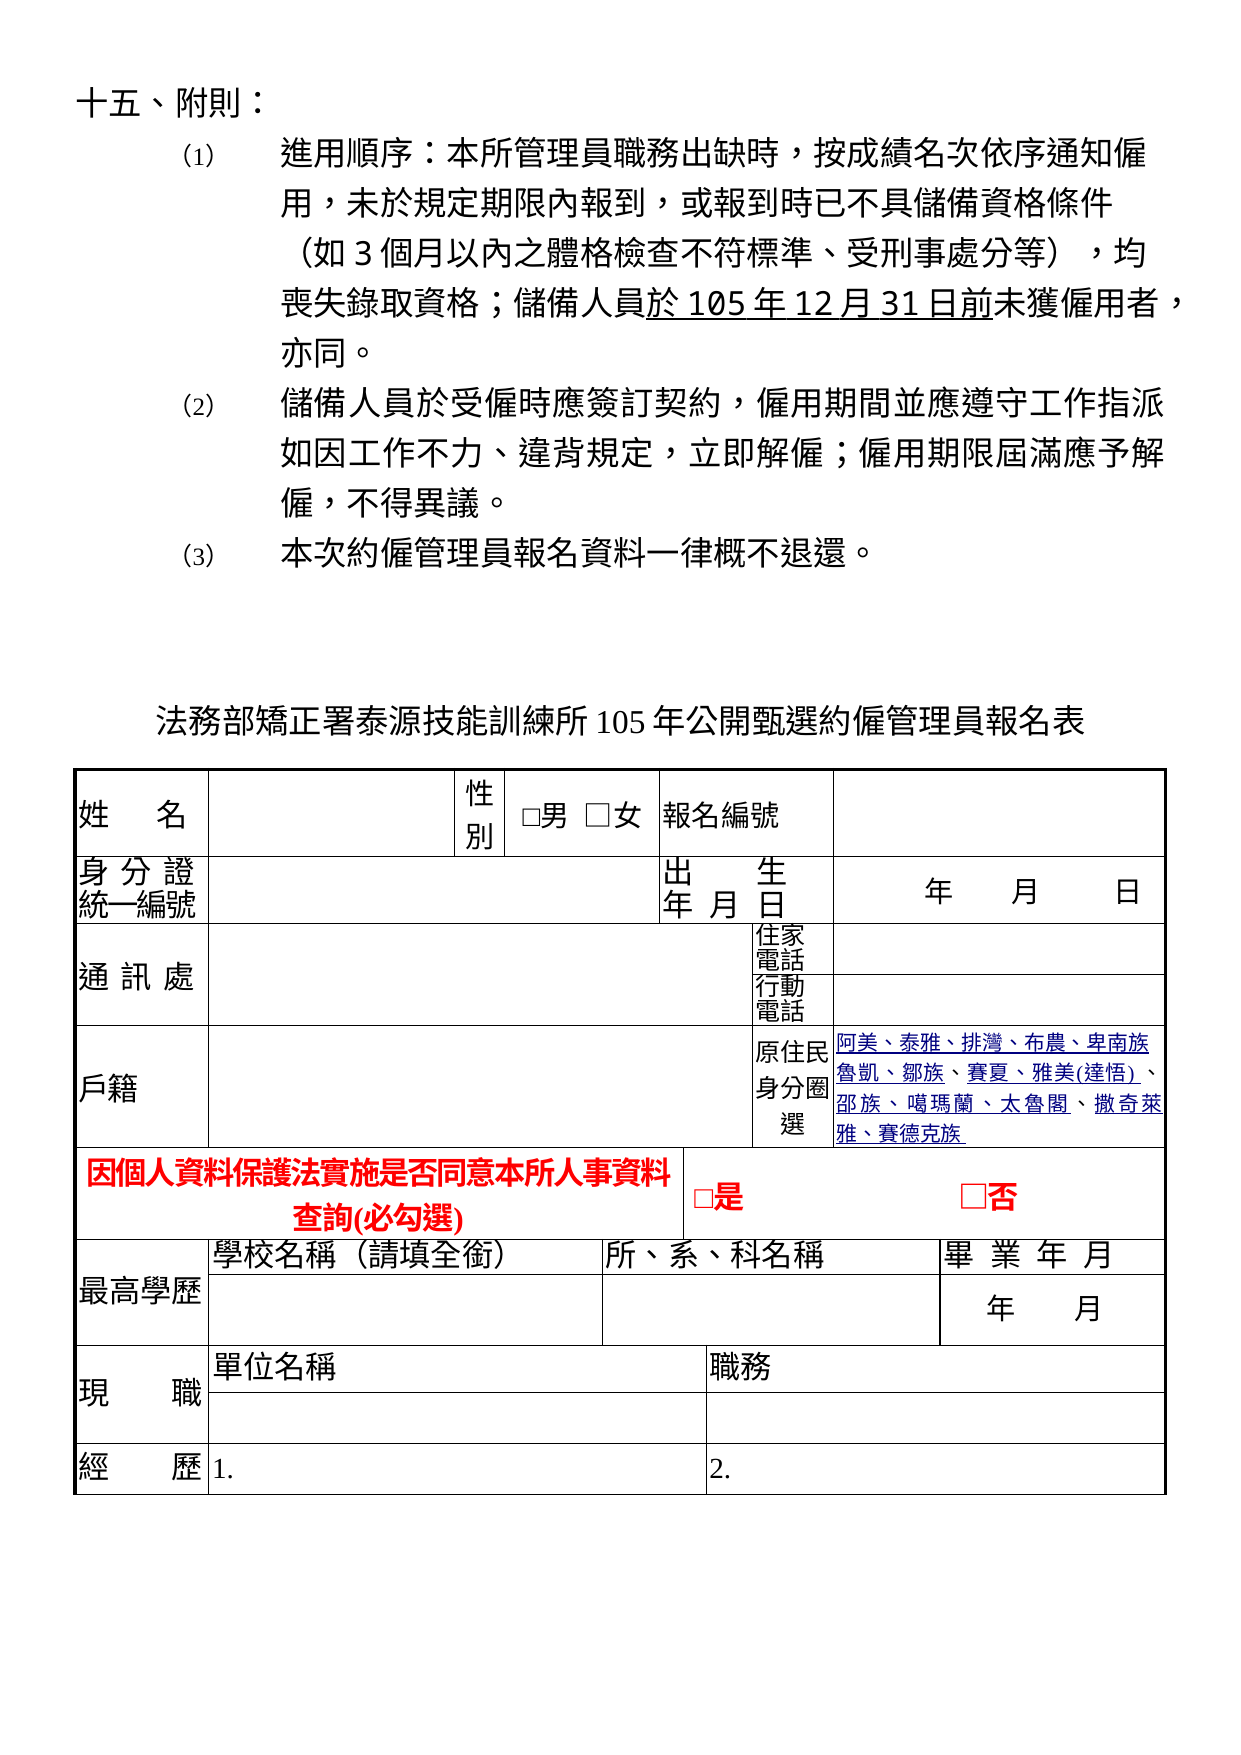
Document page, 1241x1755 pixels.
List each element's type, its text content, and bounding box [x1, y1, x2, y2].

table_cell 所、系、科名稱 [603, 1240, 939, 1274]
table_cell [209, 1393, 706, 1443]
table_cell 1. [209, 1444, 706, 1493]
table_cell 學校名稱（請填全銜） [209, 1240, 602, 1274]
table_cell □男 □女 [505, 771, 659, 856]
table_cell □是 □否 [684, 1148, 1164, 1239]
table_cell 行動 電話 [753, 975, 833, 1025]
table_cell 現 職 [77, 1346, 208, 1443]
table_cell 住家 電話 [753, 924, 833, 974]
table_cell [834, 771, 1164, 856]
table_cell 通 訊 處 [77, 924, 208, 1025]
table_cell 報名編號 [660, 771, 833, 856]
table_cell [707, 1393, 1164, 1443]
table_cell 性別 [455, 771, 504, 856]
list 本次約僱管理員報名資料一律概不退還。 [167, 525, 1165, 575]
table_cell 出 生 年 月 日 [660, 857, 833, 923]
table_cell 姓 名 [77, 771, 208, 856]
table_cell 單位名稱 [209, 1346, 706, 1392]
table_cell 因個人資料保護法實施是否同意本所人事資料查詢(必勾選) [77, 1148, 683, 1239]
table_cell [603, 1275, 939, 1344]
table_cell [209, 771, 454, 856]
table_cell 2. [707, 1444, 1164, 1493]
table_cell 最高學歷 [77, 1240, 208, 1344]
table_cell 年 月 [941, 1275, 1164, 1344]
text 十五、附則： [75, 75, 1165, 125]
list 進用順序：本所管理員職務出缺時，按成績名次依序通知僱用，未於規定期限內報到，或報到時已不具儲備資格條件（如3個月以內之體格檢查不符標準、受刑事處分等），均喪失錄取資格；儲備人員於105年12月31日前未獲僱用者，亦同。 [167, 125, 1165, 375]
table_cell [209, 924, 752, 1025]
table_cell 經 歷 [77, 1444, 208, 1493]
table_cell 阿美、泰雅、排灣、布農、卑南族 魯凱、鄒族、賽夏、雅美(達悟) 、邵族、噶瑪蘭、太魯閣、撒奇萊雅、賽德克族 [834, 1026, 1164, 1147]
table_cell 原住民 身分圈選 [753, 1026, 833, 1147]
table_cell [209, 1275, 602, 1344]
table_cell [209, 1026, 752, 1147]
table_cell 職務 [707, 1346, 1164, 1392]
table_cell 身 分 證 統一編號 [77, 857, 208, 923]
table_cell 戶籍 [77, 1026, 208, 1147]
list 儲備人員於受僱時應簽訂契約，僱用期間並應遵守工作指派，如因工作不力、違背規定，立即解僱；僱用期限屆滿應予解僱，不得異議。 [167, 375, 1165, 525]
table_header 法務部矯正署泰源技能訓練所105年公開甄選約僱管理員報名表 [75, 666, 1165, 768]
table_cell [834, 924, 1164, 974]
table_cell [834, 975, 1164, 1025]
table_cell 畢 業 年 月 [941, 1240, 1164, 1274]
table_cell 年 月 日 [834, 857, 1164, 923]
table_cell [209, 857, 659, 923]
